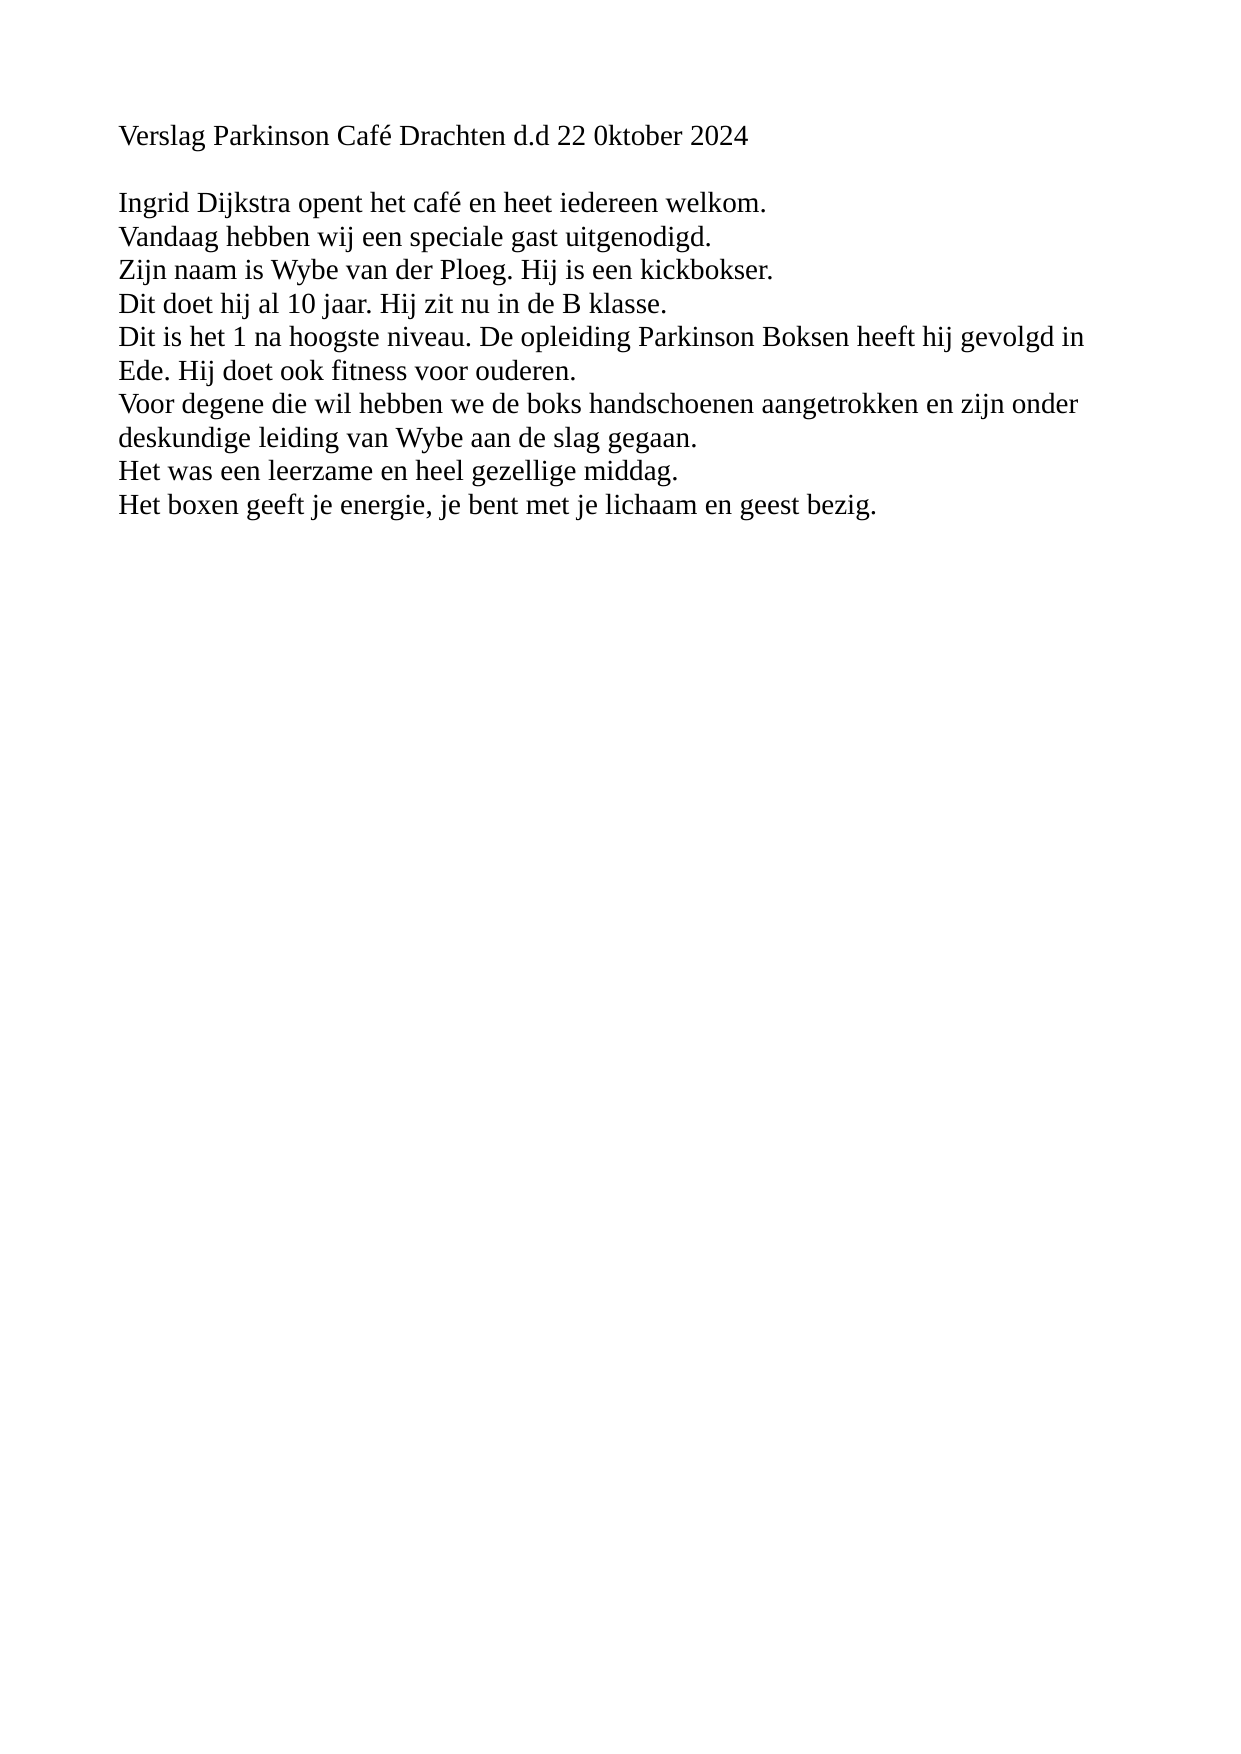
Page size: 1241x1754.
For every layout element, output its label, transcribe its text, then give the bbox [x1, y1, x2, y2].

text Het boxen geeft je energie, je bent met je lichaam en geest bezig. [118, 487, 1122, 521]
text Voor degene die wil hebben we de boks handschoenen aangetrokken en zijn onder deskundige leiding van Wybe aan de slag gegaan. [118, 386, 1122, 453]
text Het was een leerzame en heel gezellige middag. [118, 453, 1122, 487]
text Ingrid Dijkstra opent het café en heet iedereen welkom. [118, 185, 1122, 219]
text Verslag Parkinson Café Drachten d.d 22 0ktober 2024 [118, 118, 1122, 152]
text Dit is het 1 na hoogste niveau. De opleiding Parkinson Boksen heeft hij gevolgd in Ede. Hij doet ook fitness voor ouderen. [118, 319, 1122, 386]
text Zijn naam is Wybe van der Ploeg. Hij is een kickbokser. [118, 252, 1122, 286]
text Dit doet hij al 10 jaar. Hij zit nu in de B klasse. [118, 286, 1122, 319]
text Vandaag hebben wij een speciale gast uitgenodigd. [118, 219, 1122, 252]
